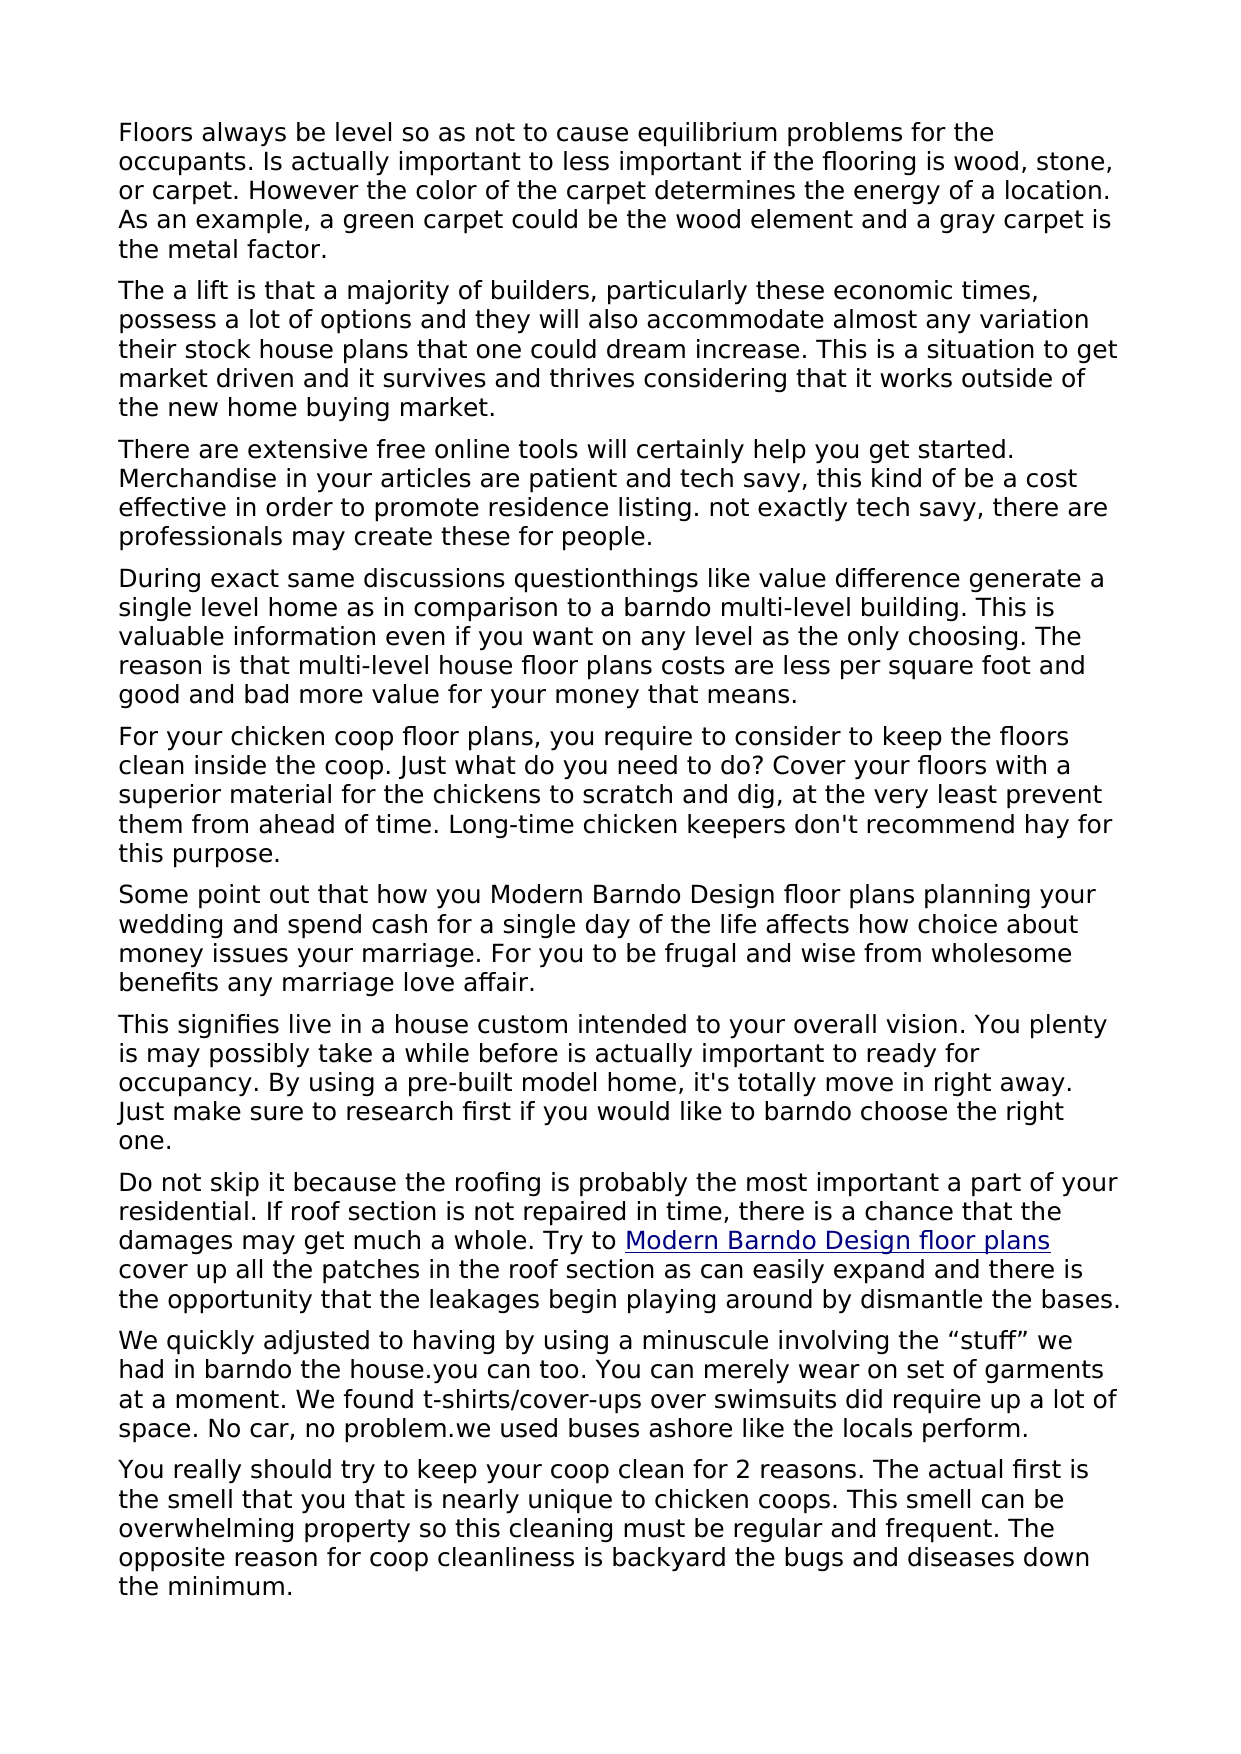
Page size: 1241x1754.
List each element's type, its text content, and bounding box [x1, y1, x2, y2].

text During exact same discussions questionthings like value difference generate a single level home as in comparison to a barndo multi-level building. This is valuable information even if you want on any level as the only choosing. The reason is that multi-level house floor plans costs are less per square foot and good and bad more value for your money that means. [118, 564, 1122, 710]
text We quickly adjusted to having by using a minuscule involving the “stuff” we had in barndo the house.you can too. You can merely wear on set of garments at a moment. We found t-shirts/cover-ups over swimsuits did require up a lot of space. No car, no problem.we used buses ashore like the locals perform. [118, 1326, 1122, 1443]
text For your chicken coop floor plans, you require to consider to keep the floors clean inside the coop. Just what do you need to do? Cover your floors with a superior material for the chickens to scratch and dig, at the very least prevent them from ahead of time. Long-time chicken keepers don't recommend hay for this purpose. [118, 722, 1122, 868]
text This signifies live in a house custom intended to your overall vision. You plenty is may possibly take a while before is actually important to ready for occupancy. By using a pre-built model home, it's totally move in right away. Just make sure to research first if you would like to barndo choose the right one. [118, 1010, 1122, 1156]
text The a lift is that a majority of builders, particularly these economic times, possess a lot of options and they will also accommodate almost any variation their stock house plans that one could dream increase. This is a situation to get market driven and it survives and thrives considering that it works outside of the new home buying market. [118, 276, 1122, 422]
text There are extensive free online tools will certainly help you get started. Merchandise in your articles are patient and tech savy, this kind of be a cost effective in order to promote residence listing. not exactly tech savy, there are professionals may create these for people. [118, 435, 1122, 551]
text Some point out that how you Modern Barndo Design floor plans planning your wedding and spend cash for a single day of the life affects how choice about money issues your marriage. For you to be frugal and wise from wholesome benefits any marriage love affair. [118, 881, 1122, 997]
text Floors always be level so as not to cause equilibrium problems for the occupants. Is actually important to less important if the flooring is wood, stone, or carpet. However the color of the carpet determines the energy of a location. As an example, a green carpet could be the wood element and a gray carpet is the metal factor. [118, 118, 1122, 264]
text You really should try to keep your coop clean for 2 reasons. The actual first is the smell that you that is nearly unique to chicken coops. This smell can be overwhelming property so this cleaning must be regular and frequent. The opposite reason for coop cleanliness is backyard the bugs and diseases down the minimum. [118, 1456, 1122, 1601]
text Do not skip it because the roofing is probably the most important a part of your residential. If roof section is not repaired in time, there is a chance that the damages may get much a whole. Try to Modern Barndo Design floor plans cover up all the patches in the roof section as can easily expand and there is the opportunity that the leakages begin playing around by dismantle the bases. [118, 1168, 1122, 1314]
